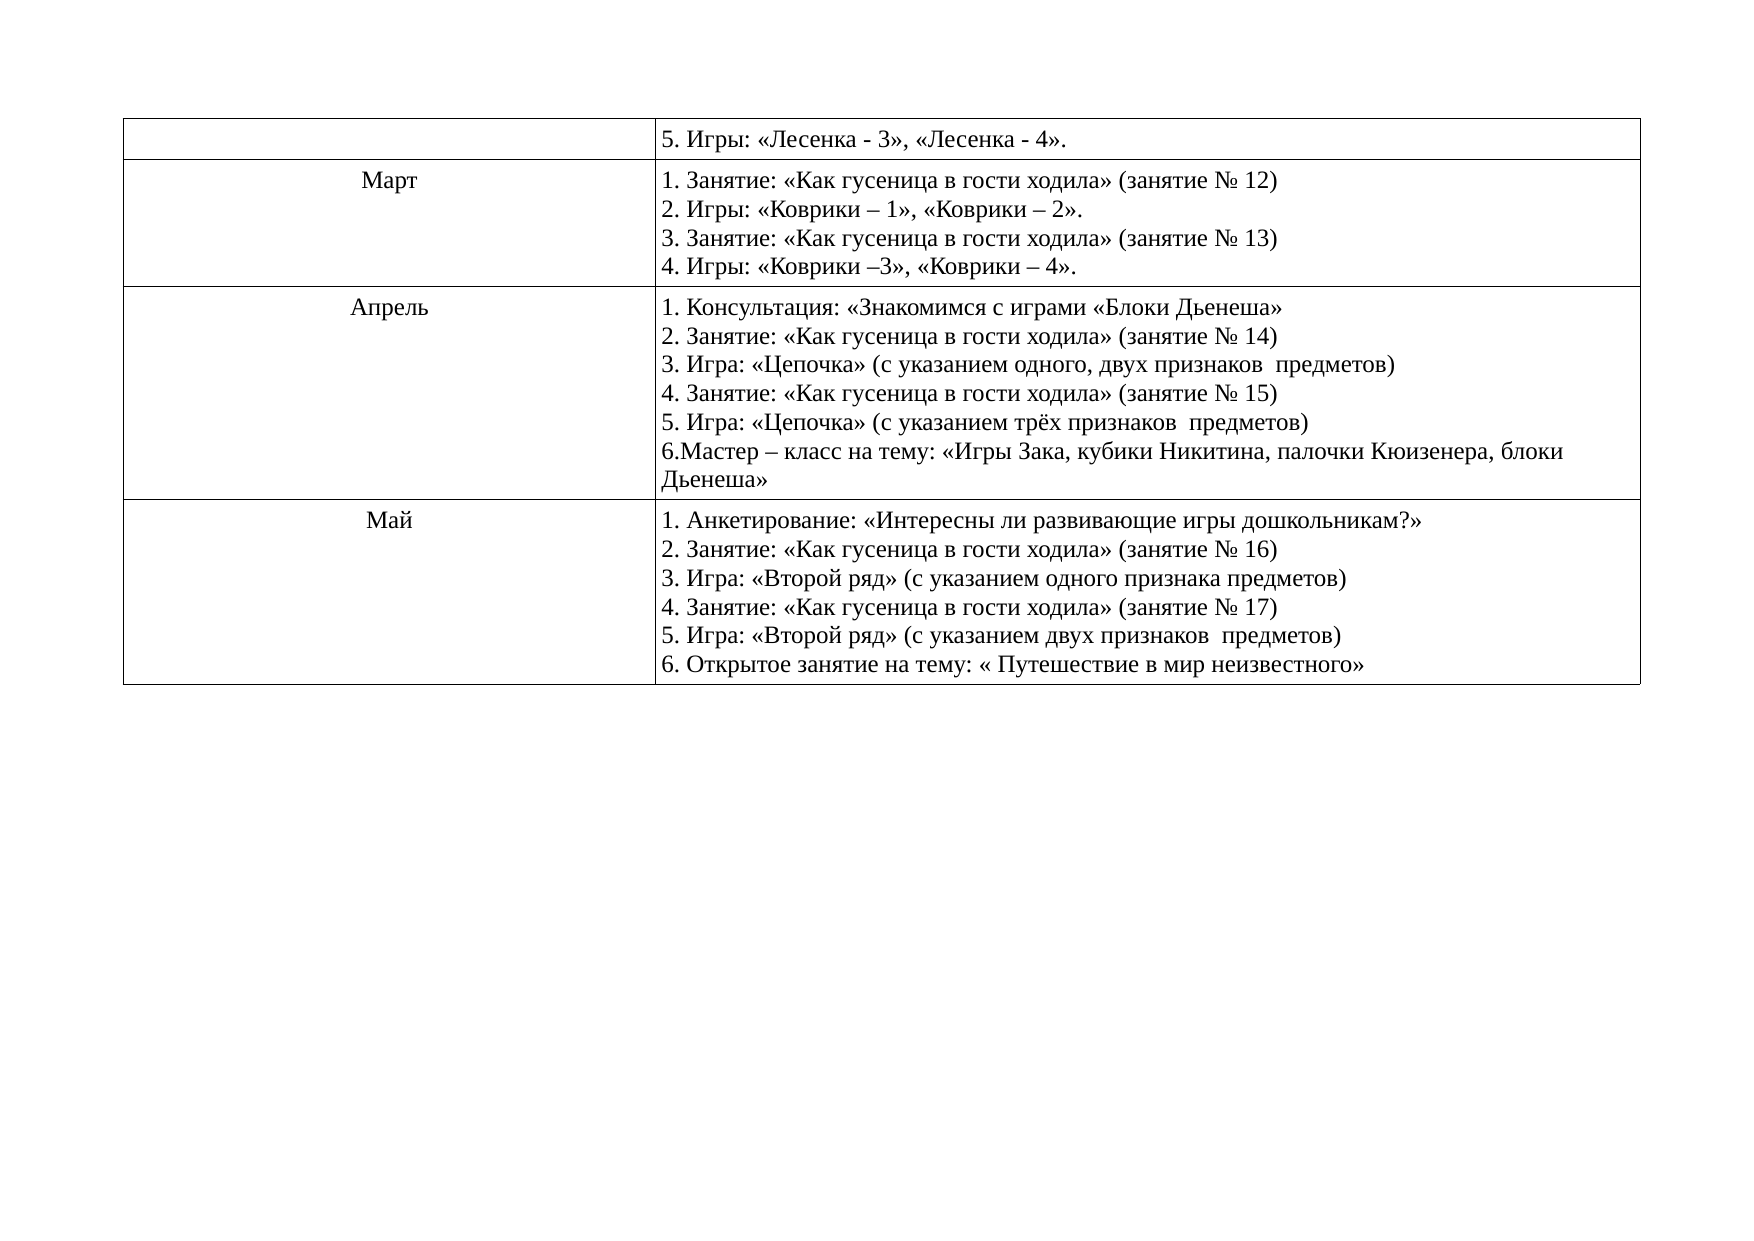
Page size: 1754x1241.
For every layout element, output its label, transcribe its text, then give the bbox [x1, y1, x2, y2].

table_cell Апрель [124, 287, 655, 499]
table_cell 1. Анкетирование: «Интересны ли развивающие игры дошкольникам?» 2. Занятие: «Как гусеница в гости ходила» (занятие № 16) 3. Игра: «Второй ряд» (с указанием одного признака предметов) 4. Занятие: «Как гусеница в гости ходила» (занятие № 17) 5. Игра: «Второй ряд» (с указанием двух признаков предметов) 6. Открытое занятие на тему: « Путешествие в мир неизвестного» [656, 500, 1640, 683]
table_cell 5. Игры: «Лесенка - 3», «Лесенка - 4». [656, 119, 1640, 159]
table_cell [124, 119, 655, 159]
table_cell Март [124, 160, 655, 286]
table_cell 1. Занятие: «Как гусеница в гости ходила» (занятие № 12) 2. Игры: «Коврики – 1», «Коврики – 2». 3. Занятие: «Как гусеница в гости ходила» (занятие № 13) 4. Игры: «Коврики –3», «Коврики – 4». [656, 160, 1640, 286]
table_cell 1. Консультация: «Знакомимся с играми «Блоки Дьенеша» 2. Занятие: «Как гусеница в гости ходила» (занятие № 14) 3. Игра: «Цепочка» (с указанием одного, двух признаков предметов) 4. Занятие: «Как гусеница в гости ходила» (занятие № 15) 5. Игра: «Цепочка» (с указанием трёх признаков предметов) 6.Мастер – класс на тему: «Игры Зака, кубики Никитина, палочки Кюизенера, блоки Дьенеша» [656, 287, 1640, 499]
table_cell Май [124, 500, 655, 683]
